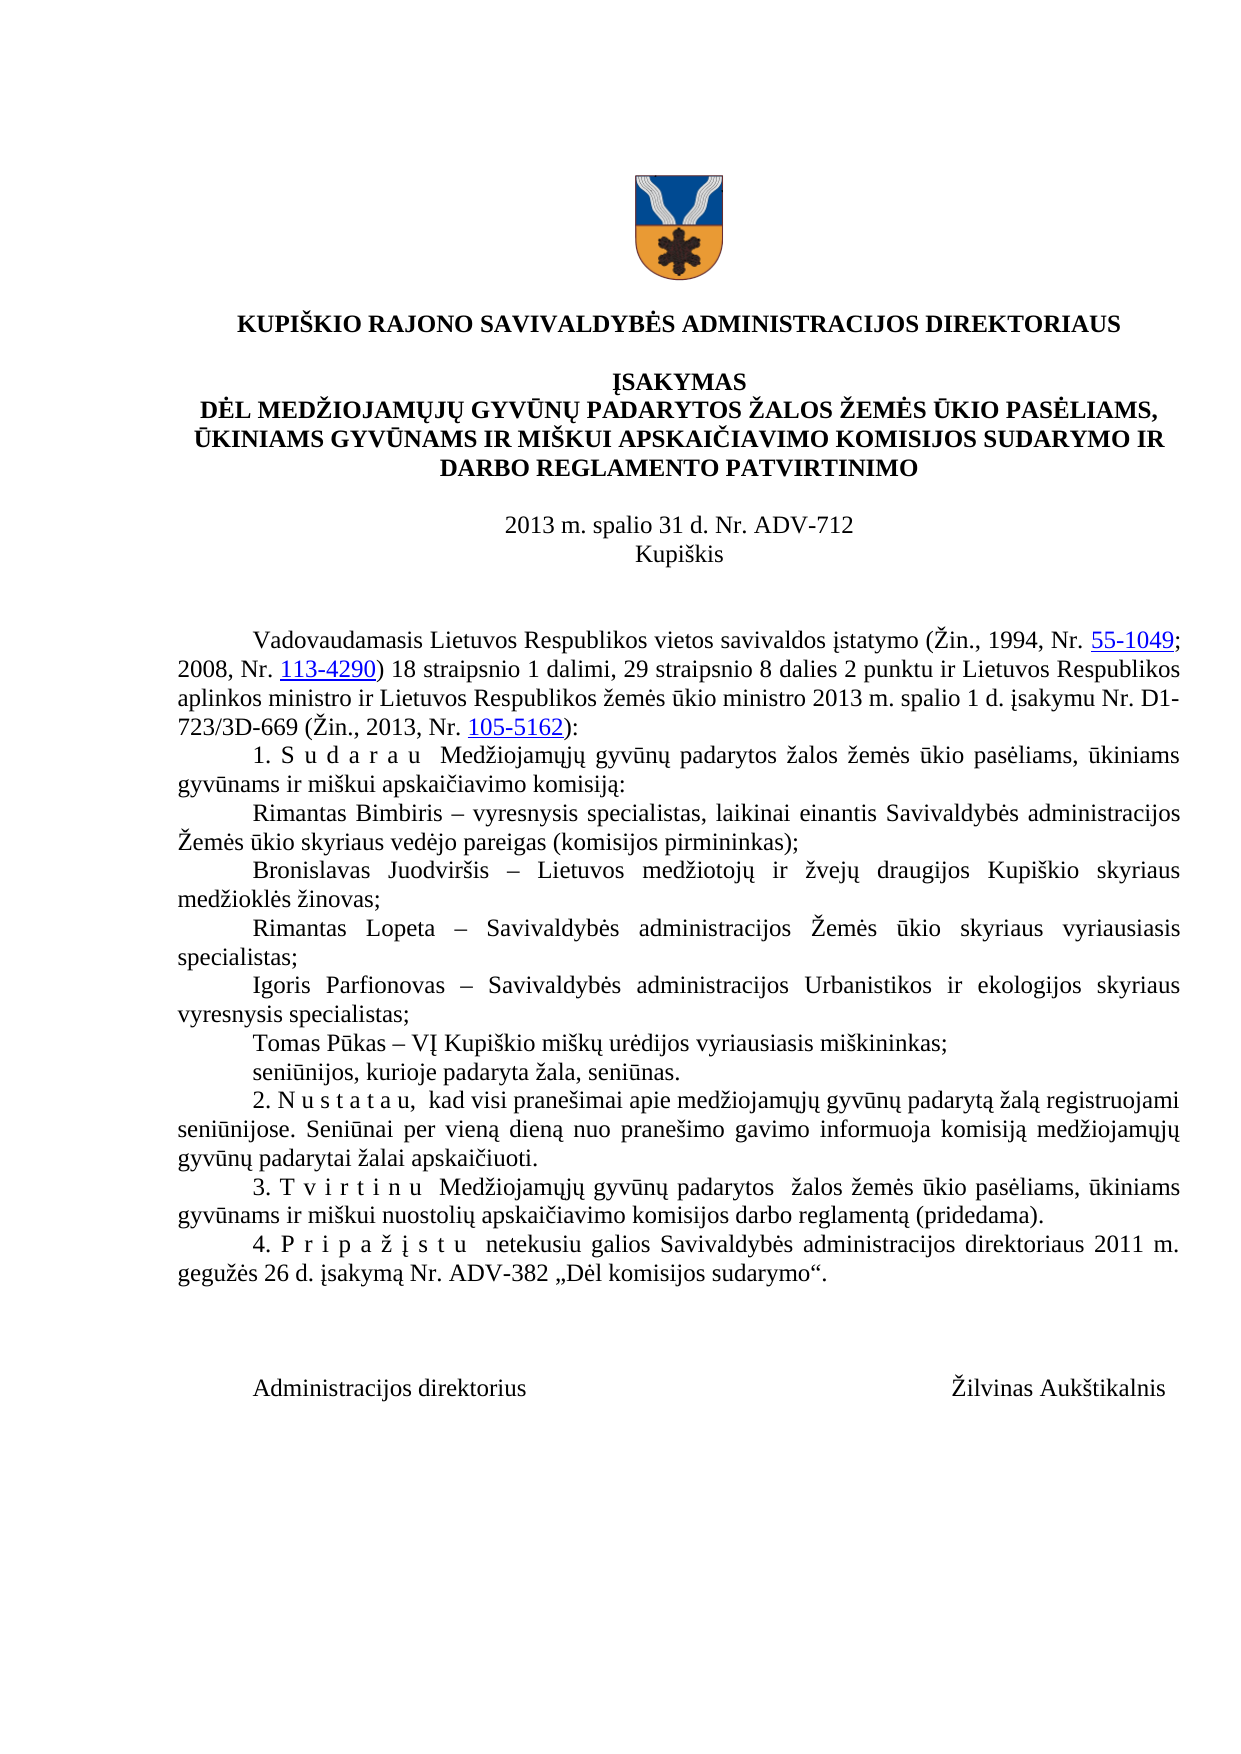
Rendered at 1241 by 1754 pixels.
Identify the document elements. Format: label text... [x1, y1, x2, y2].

text Tomas Pūkas – VĮ Kupiškio miškų urėdijos vyriausiasis miškininkas; [177, 1028, 1181, 1057]
text DĖL MEDŽIOJAMŲJŲ GYVŪNŲ PADARYTOS ŽALOS ŽEMĖS ŪKIO PASĖLIAMS, ŪKINIAMS GYVŪNAMS IR MIŠKUI APSKAIČIAVIMO KOMISIJOS SUDARYMO IR DARBO REGLAMENTO PATVIRTINIMO [177, 396, 1181, 482]
text Rimantas Lopeta – Savivaldybės administracijos Žemės ūkio skyriaus vyriausiasis specialistas; [177, 913, 1181, 971]
text 2. N u s t a t a u, kad visi pranešimai apie medžiojamųjų gyvūnų padarytą žalą registruojami seniūnijose. Seniūnai per vieną dieną nuo pranešimo gavimo informuoja komisiją medžiojamųjų gyvūnų padarytai žalai apskaičiuoti. [177, 1086, 1181, 1172]
text 3. T v i r t i n u Medžiojamųjų gyvūnų padarytos žalos žemės ūkio pasėliams, ūkiniams gyvūnams ir miškui nuostolių apskaičiavimo komisijos darbo reglamentą (pridedama). [177, 1172, 1181, 1229]
text ĮSAKYMAS [177, 367, 1181, 396]
text 2013 m. spalio 31 d. Nr. ADV-712 [177, 511, 1181, 539]
text Bronislavas Juodviršis – Lietuvos medžiotojų ir žvejų draugijos Kupiškio skyriaus medžioklės žinovas; [177, 856, 1181, 913]
text Igoris Parfionovas – Savivaldybės administracijos Urbanistikos ir ekologijos skyriaus vyresnysis specialistas; [177, 971, 1181, 1028]
text Vadovaudamasis Lietuvos Respublikos vietos savivaldos įstatymo (Žin., 1994, Nr. 55-1049; 2008, Nr. 113-4290) 18 straipsnio 1 dalimi, 29 straipsnio 8 dalies 2 punktu ir Lietuvos Respublikos aplinkos ministro ir Lietuvos Respublikos žemės ūkio ministro 2013 m. spalio 1 d. įsakymu Nr. D1-723/3D-669 (Žin., 2013, Nr. 105-5162): [177, 626, 1181, 741]
text Administracijos direktorius Žilvinas Aukštikalnis [177, 1373, 1181, 1402]
text 4. P r i p a ž į s t u netekusiu galios Savivaldybės administracijos direktoriaus 2011 m. gegužės 26 d. įsakymą Nr. ADV-382 „Dėl komisijos sudarymo“. [177, 1229, 1181, 1287]
text KUPIŠKIO RAJONO SAVIVALDYBĖS ADMINISTRACIJOS DIREKTORIAUS [177, 309, 1181, 338]
text seniūnijos, kurioje padaryta žala, seniūnas. [177, 1057, 1181, 1086]
text Kupiškis [177, 539, 1181, 568]
text Rimantas Bimbiris – vyresnysis specialistas, laikinai einantis Savivaldybės administracijos Žemės ūkio skyriaus vedėjo pareigas (komisijos pirmininkas); [177, 798, 1181, 856]
text 1. S u d a r a u Medžiojamųjų gyvūnų padarytos žalos žemės ūkio pasėliams, ūkiniams gyvūnams ir miškui apskaičiavimo komisiją: [177, 741, 1181, 798]
